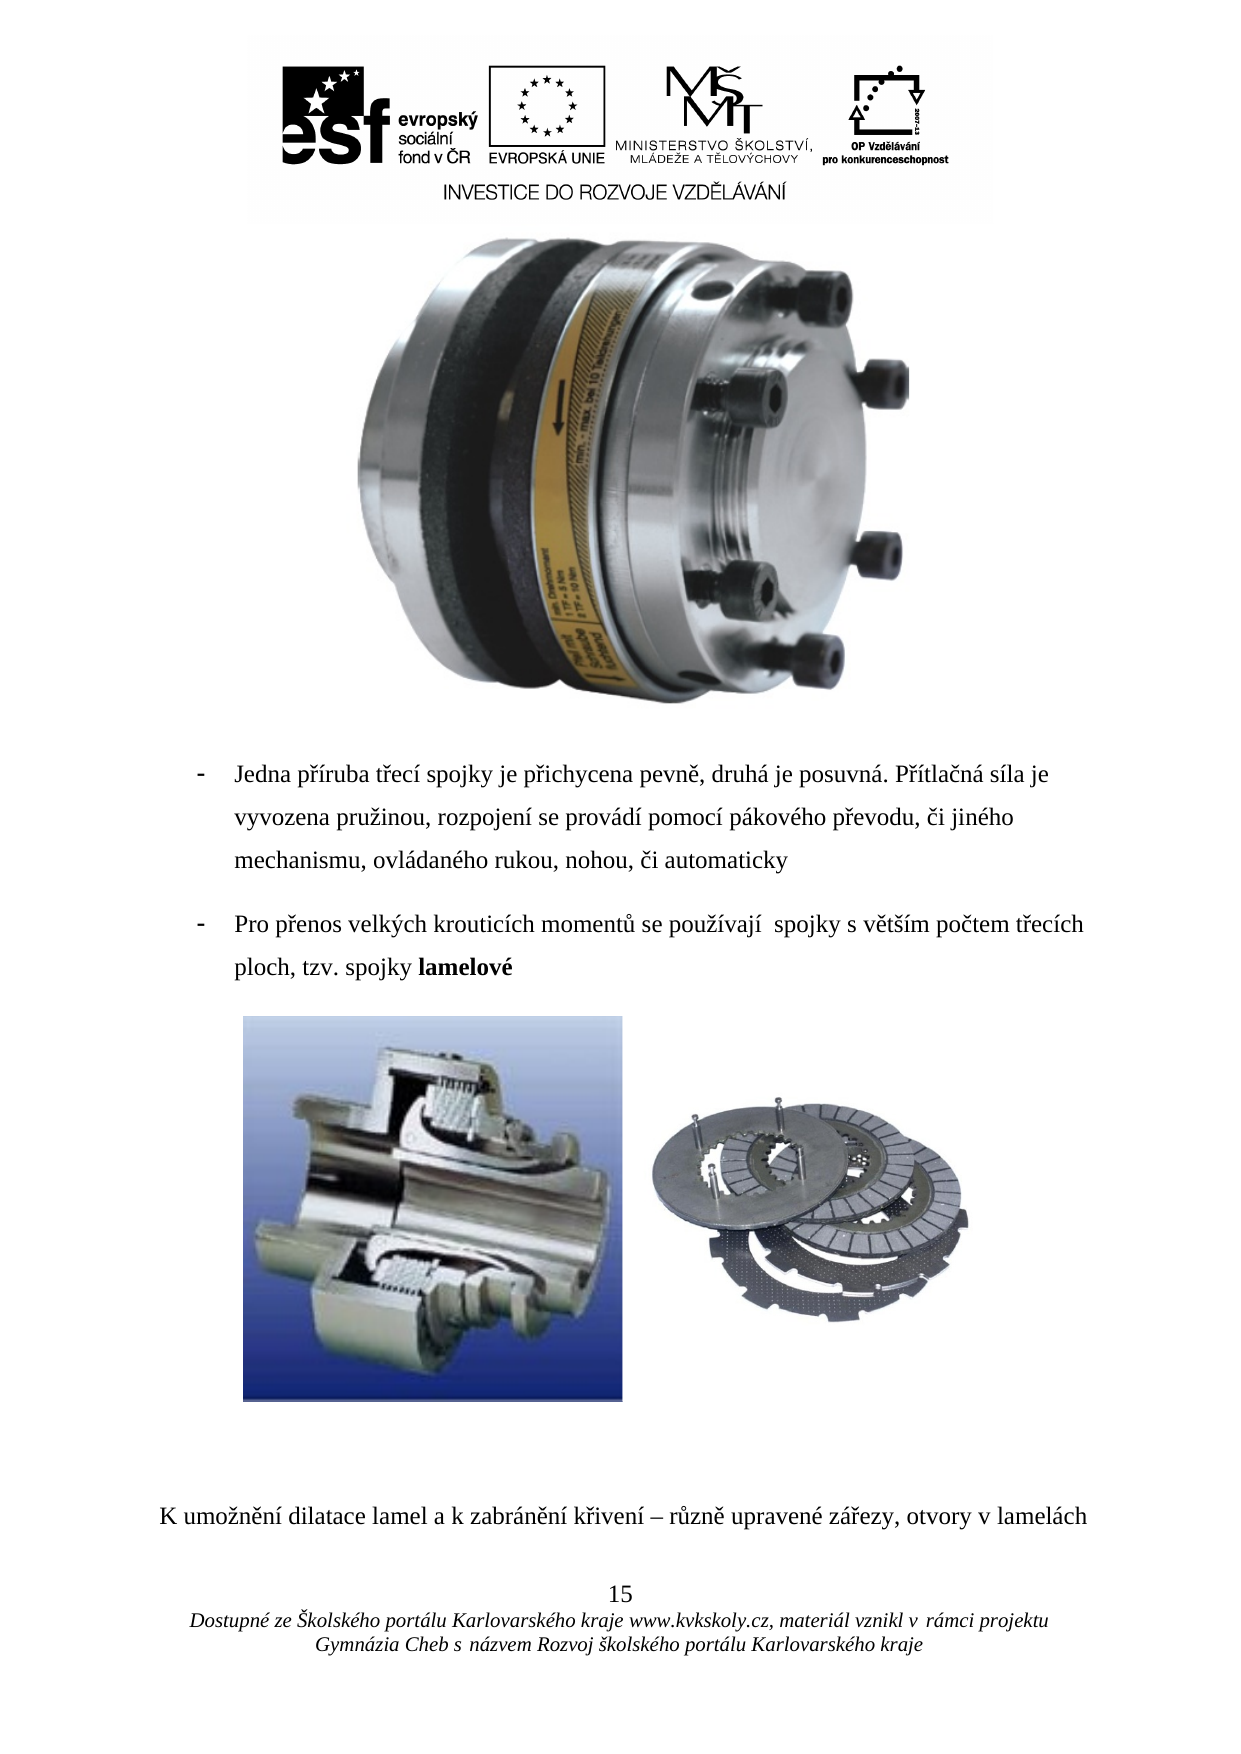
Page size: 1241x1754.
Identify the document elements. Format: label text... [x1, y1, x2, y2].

table_cell činné plochy by měly být tvrzené spojka vyrovnávací kolíková Vyrovnávací axiálně - radiální spojka s přenosem točivého momentu na principu výstředně umístěného podélného kolíku zabírajícího do radiální drážky. Základní vlastnosti Ozubcová spojka Je tvořena dvěma přírubami, jejichž čelní plochy jsou na jedné přírubě upraveny do tvaru ozubce (pera) a na druhé přírubě je vytvořena drážka, spojením se vytvoří perový spoj Příruby se musí zajistit proti axiálnímu i radiálnímu posuvu Přenos se realizuje tvarovým stykem Umožňuje axiální posuv – dle velikosti vůle mezi čelem ozubce a dnem drážky Vyrovnávací (radiálně - axiální) spojka s přenosem točivého momentu prostřednictvím vloženého kotouče s radiálními hranolovitými výstupky přesazenými o 90° a zapadajícími do protilehlých drážek na hnací a hnané straně. Spojka zubová Skládá se z kotoučů pevně nasazených na konce hřídelů Kotouče mají tři až pět zubů, které do sebe vzájemně zapadají Spojky kloubové slouží ke spojení různoběžných nebo rovnoběžných nesouosých hřídelů dvě shodné vidlice upevněné na koncích hřídelů jsou spojeny prostřednictvím kříže pro přenos malých a středních kroutících momentů, u vozidel, jeřábů, obráběcích strojů apod. nevýhoda – jistá nerovnoměrnost otáčení hnaného hřídele (úměrná výchylce alfa hřídelů) – odstraňujeme použitím dvojice kloubových spojek Spojky mechanicky ovládané Umožňují spojení a rozpojení hřídelů buď za klidu, nebo za chodu při plném zatížení Nejčastěji se používají ovládané spojky zubové a třecí Spojky zubové Tyto spojky spojují, či rozpojují dva hřídele, které jsou v klidu, při synchronních otáčkách, nebo při malých rozdílech jejich vzájemných obvodových rychlostí. Při zapínání může dojít k "nezařazení" spojky vlivem nevhodné vzájemné polohy obou ozubení ("zub na zub"), což lze zlepšit úpravami "náběhových tvarů" ozubení Krouticí moment se přenáší přes boky zubů, jedna část spojky je pevná, druhá část je posuvně uložena na peru hnaného hřídele a ovládá se vysouvacím zařízením Tvar ozubení bývá různý dle funkce a použití spojky. Může být buď na: A,čelních rovinných plochách spojkových přírub B,na obvodových válcových plochách Spojky třecí Kroutící moment je přenášen pouze třením, způsobeným přitlačením hnaného kotouče na hnací (pákou, pružinou) Při přetížení spojka prokluzuje a zabraňuje tak poškození hnaného, či hnacího stroje, při rozběhu umožňuje prokluzování spojky pozvolný a plynulý záběr (rozjíždění) Třecí plochy jsou vytvořeny na čelních (rovinných) i obvodových (válcových) plochách spojkových přírub. Často se používají třecí spojky s kuželovou třecí plochou, která zvětšuje velikost tření a tím i velikost přenášeného točivého momentu Jedna příruba třecí spojky je přichycena pevně, druhá je posuvná. Přítlačná síla je vyvozena pružinou, rozpojení se provádí pomocí pákového převodu, či jiného mechanismu, ovládaného rukou, nohou, či automaticky Pro přenos velkých krouticích momentů se používají spojky s větším počtem třecích ploch, tzv. spojky lamelové K umožnění dilatace lamel a k zabránění křivení – různě upravené zářezy, otvory v lamelách se plní grafitem k zabránění zadření [158, 148, 1092, 1531]
table_cell [148, 148, 157, 1531]
